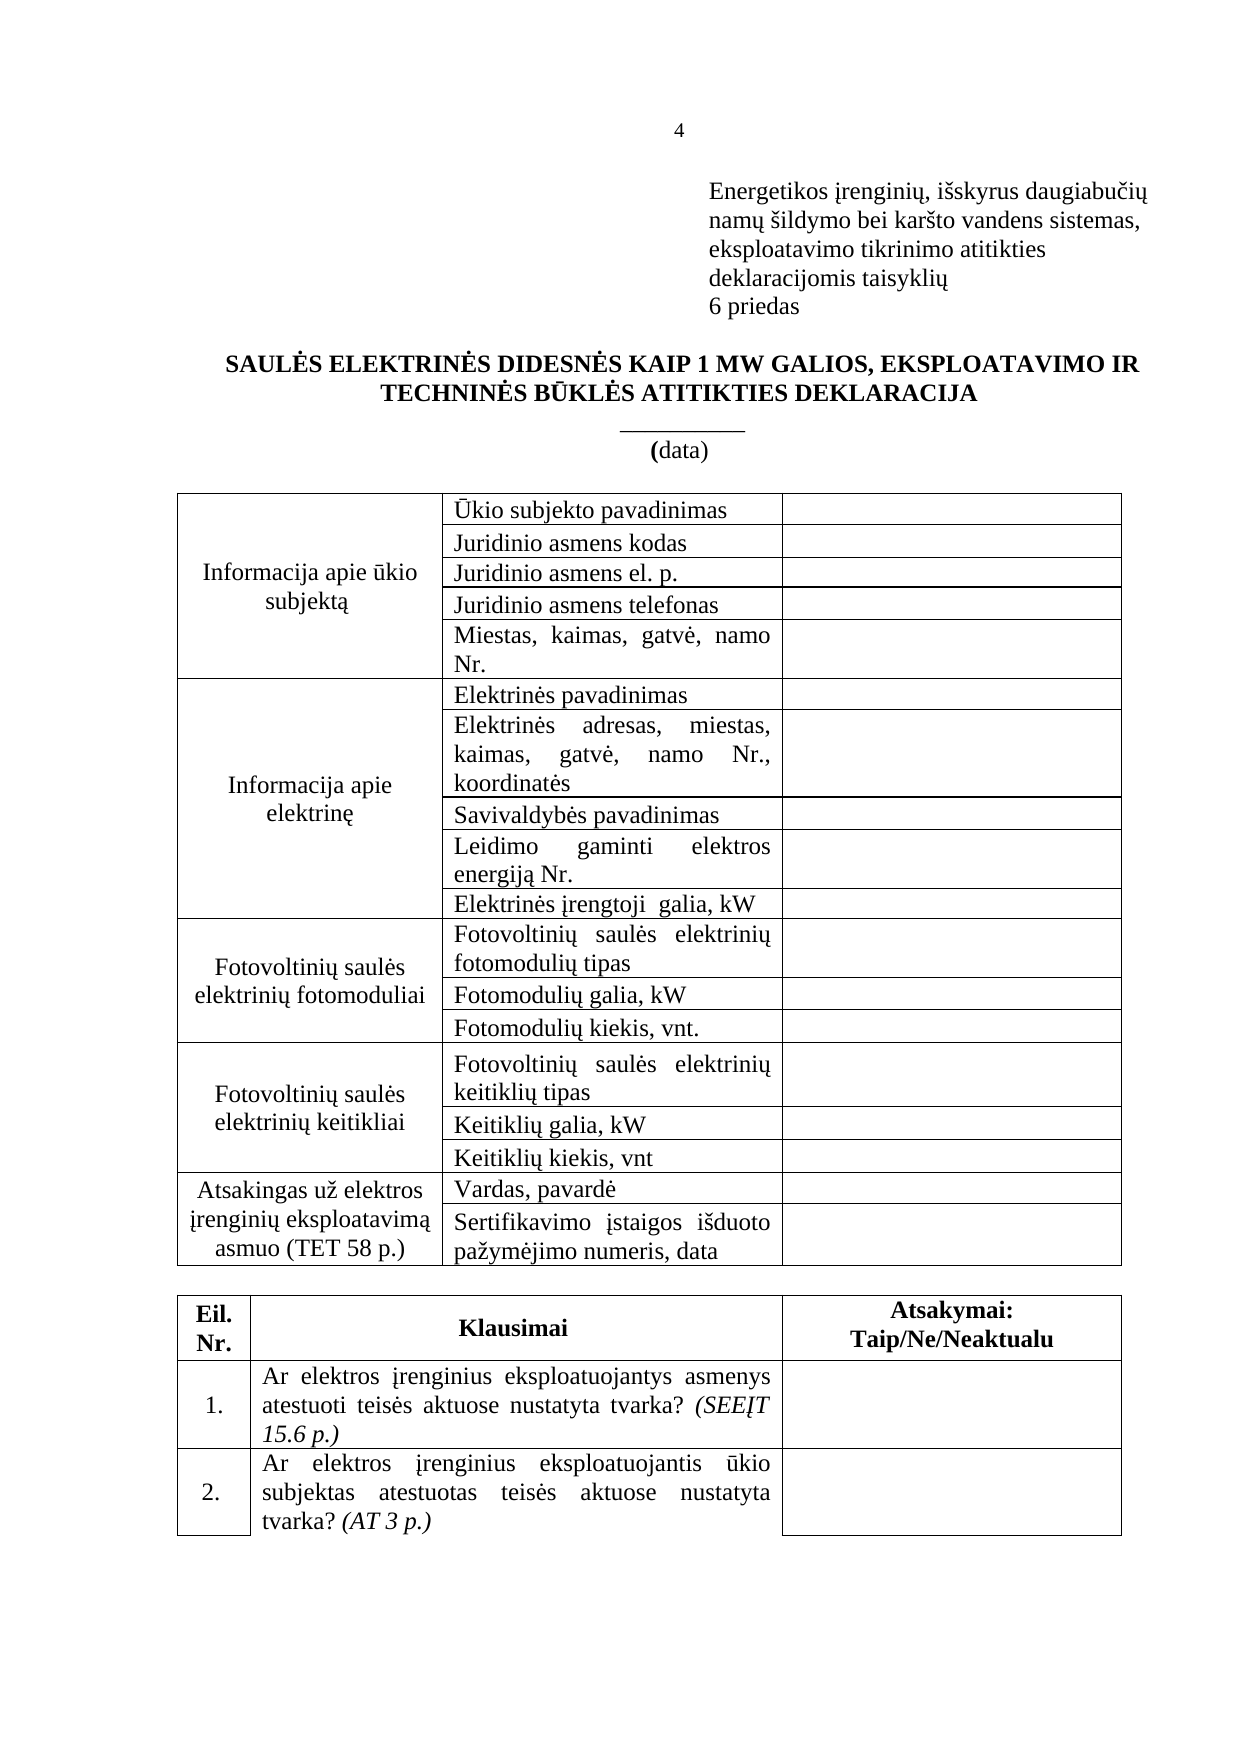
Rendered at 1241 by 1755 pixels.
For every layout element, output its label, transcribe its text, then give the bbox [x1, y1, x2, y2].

table_cell [783, 525, 1121, 557]
table_cell Juridinio asmens kodas [443, 525, 782, 557]
table_cell [783, 919, 1121, 977]
table_header Klausimai [251, 1296, 782, 1360]
text 6 priedas [709, 291, 1181, 320]
table_cell Fotomodulių galia, kW [443, 978, 782, 1009]
table_cell Fotovoltinių saulės elektrinių fotomoduliai [178, 919, 442, 1042]
table_cell Fotovoltinių saulės elektrinių keitiklių tipas [443, 1043, 782, 1106]
table_cell [783, 588, 1121, 619]
table_cell [783, 830, 1121, 888]
table_cell Ar elektros įrenginius eksploatuojantis ūkio subjektas atestuotas teisės aktuose nustatyta tvarka? (AT 3 p.) [251, 1449, 782, 1535]
table_cell [783, 710, 1121, 796]
table_cell Elektrinės pavadinimas [443, 679, 782, 709]
table_cell Sertifikavimo įstaigos išduoto pažymėjimo numeris, data [443, 1204, 782, 1265]
table_header Ūkio subjekto pavadinimas [443, 494, 782, 524]
table_cell [783, 679, 1121, 709]
table_cell [783, 1010, 1121, 1042]
table_cell [783, 1449, 1121, 1535]
table_cell Elektrinės adresas, miestas, kaimas, gatvė, namo Nr., koordinatės [443, 710, 782, 796]
table_cell Miestas, kaimas, gatvė, namo Nr. [443, 620, 782, 678]
table_cell 2. [178, 1449, 250, 1535]
text Energetikos įrenginių, išskyrus daugiabučių [709, 176, 1181, 205]
table_cell Vardas, pavardė [443, 1173, 782, 1203]
table_cell [783, 1173, 1121, 1203]
text deklaracijomis taisyklių [709, 263, 1181, 291]
table_cell [783, 1107, 1121, 1139]
table_cell Informacija apie elektrinę [178, 679, 442, 918]
table_cell [783, 798, 1121, 829]
table_header Eil. Nr. [178, 1296, 250, 1360]
table_cell Fotomodulių kiekis, vnt. [443, 1010, 782, 1042]
text __________ [177, 406, 1181, 435]
table_cell [783, 1140, 1121, 1172]
table_header Informacija apie ūkio subjektą [178, 494, 442, 678]
table_cell Juridinio asmens el. p. [443, 558, 782, 586]
table_cell Atsakingas už elektros įrenginių eksploatavimą asmuo (TET 58 p.) [178, 1173, 442, 1265]
table_cell Leidimo gaminti elektros energiją Nr. [443, 830, 782, 888]
table_header Atsakymai: Taip/Ne/Neaktualu [783, 1296, 1121, 1360]
table_cell [783, 978, 1121, 1009]
text namų šildymo bei karšto vandens sistemas, [709, 205, 1181, 234]
table_cell Fotovoltinių saulės elektrinių fotomodulių tipas [443, 919, 782, 977]
table_cell [783, 1361, 1121, 1447]
table_header [783, 494, 1121, 524]
table_cell 1. [178, 1361, 250, 1447]
table_cell [783, 1043, 1121, 1106]
table_cell [783, 620, 1121, 678]
table_cell [783, 1204, 1121, 1265]
table_cell [783, 889, 1121, 918]
table_cell [783, 558, 1121, 586]
table_cell Ar elektros įrenginius eksploatuojantys asmenys atestuoti teisės aktuose nustatyta tvarka? (SEEĮT 15.6 p.) [251, 1361, 782, 1447]
table_cell Fotovoltinių saulės elektrinių keitikliai [178, 1043, 442, 1172]
table_cell Keitiklių kiekis, vnt [443, 1140, 782, 1172]
table_cell Elektrinės įrengtoji galia, kW [443, 889, 782, 918]
table_cell Juridinio asmens telefonas [443, 588, 782, 619]
text eksploatavimo tikrinimo atitikties [709, 234, 1181, 263]
table_cell Keitiklių galia, kW [443, 1107, 782, 1139]
text (data) [177, 435, 1181, 464]
table_cell Savivaldybės pavadinimas [443, 798, 782, 829]
text SAULĖS ELEKTRINĖS DIDESNĖS KAIP 1 MW GALIOS, EKSPLOATAVIMO IR TECHNINĖS BŪKLĖS ATITIKTIES DEKLARACIJA [177, 349, 1181, 406]
